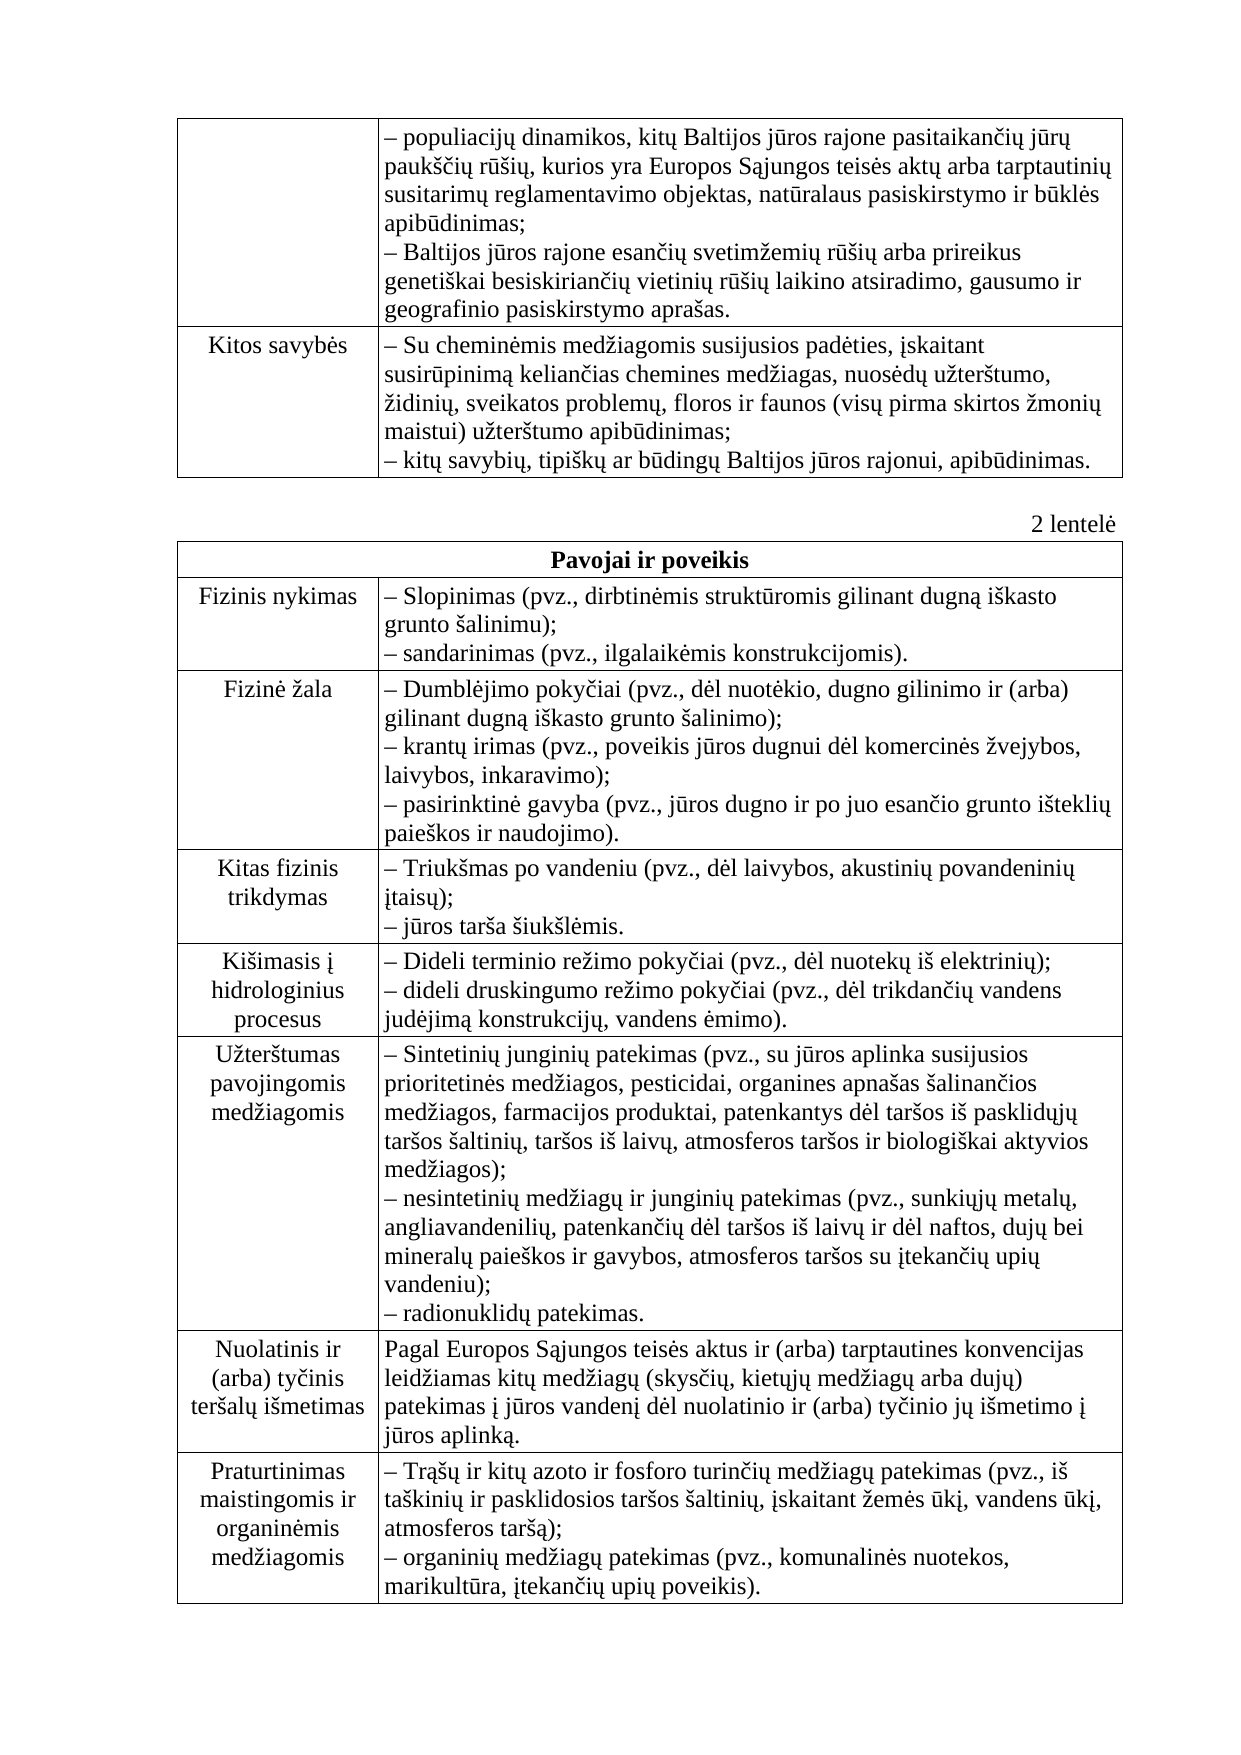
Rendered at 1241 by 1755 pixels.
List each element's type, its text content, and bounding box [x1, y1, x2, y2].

table_cell [178, 119, 378, 326]
table_cell Kitos savybės [178, 327, 378, 477]
table_cell Pagal Europos Sąjungos teisės aktus ir (arba) tarptautines konvencijas leidžiamas kitų medžiagų (skysčių, kietųjų medžiagų arba dujų) patekimas į jūros vandenį dėl nuolatinio ir (arba) tyčinio jų išmetimo į jūros aplinką. [379, 1331, 1122, 1452]
table_cell Kitas fizinis trikdymas [178, 850, 378, 942]
table_cell – Slopinimas (pvz., dirbtinėmis struktūromis gilinant dugną iškasto grunto šalinimu); – sandarinimas (pvz., ilgalaikėmis konstrukcijomis). [379, 578, 1122, 670]
table_cell Fizinis nykimas [178, 578, 378, 670]
table_cell – Trąšų ir kitų azoto ir fosforo turinčių medžiagų patekimas (pvz., iš taškinių ir pasklidosios taršos šaltinių, įskaitant žemės ūkį, vandens ūkį, atmosferos taršą); – organinių medžiagų patekimas (pvz., komunalinės nuotekos, marikultūra, įtekančių upių poveikis). [379, 1453, 1122, 1602]
table_cell – Sintetinių junginių patekimas (pvz., su jūros aplinka susijusios prioritetinės medžiagos, pesticidai, organines apnašas šalinančios medžiagos, farmacijos produktai, patenkantys dėl taršos iš pasklidųjų taršos šaltinių, taršos iš laivų, atmosferos taršos ir biologiškai aktyvios medžiagos); – nesintetinių medžiagų ir junginių patekimas (pvz., sunkiųjų metalų, angliavandenilių, patenkančių dėl taršos iš laivų ir dėl naftos, dujų bei mineralų paieškos ir gavybos, atmosferos taršos su įtekančių upių vandeniu); – radionuklidų patekimas. [379, 1037, 1122, 1330]
table_cell Fizinė žala [178, 671, 378, 849]
table_cell 2 lentelė [177, 478, 1122, 541]
table_cell – Dumblėjimo pokyčiai (pvz., dėl nuotėkio, dugno gilinimo ir (arba) gilinant dugną iškasto grunto šalinimo); – krantų irimas (pvz., poveikis jūros dugnui dėl komercinės žvejybos, laivybos, inkaravimo); – pasirinktinė gavyba (pvz., jūros dugno ir po juo esančio grunto išteklių paieškos ir naudojimo). [379, 671, 1122, 849]
table_cell Užterštumas pavojingomis medžiagomis [178, 1037, 378, 1330]
table_cell Pavojai ir poveikis [178, 542, 1122, 577]
table_cell – Dideli terminio režimo pokyčiai (pvz., dėl nuotekų iš elektrinių); – dideli druskingumo režimo pokyčiai (pvz., dėl trikdančių vandens judėjimą konstrukcijų, vandens ėmimo). [379, 944, 1122, 1036]
table_cell Praturtinimas maistingomis ir organinėmis medžiagomis [178, 1453, 378, 1602]
table_cell – populiacijų dinamikos, kitų Baltijos jūros rajone pasitaikančių jūrų paukščių rūšių, kurios yra Europos Sąjungos teisės aktų arba tarptautinių susitarimų reglamentavimo objektas, natūralaus pasiskirstymo ir būklės apibūdinimas; – Baltijos jūros rajone esančių svetimžemių rūšių arba prireikus genetiškai besiskiriančių vietinių rūšių laikino atsiradimo, gausumo ir geografinio pasiskirstymo aprašas. [379, 119, 1122, 326]
table_cell Nuolatinis ir (arba) tyčinis teršalų išmetimas [178, 1331, 378, 1452]
table_cell – Triukšmas po vandeniu (pvz., dėl laivybos, akustinių povandeninių įtaisų); – jūros tarša šiukšlėmis. [379, 850, 1122, 942]
table_cell Kišimasis į hidrologinius procesus [178, 944, 378, 1036]
table_cell – Su cheminėmis medžiagomis susijusios padėties, įskaitant susirūpinimą keliančias chemines medžiagas, nuosėdų užterštumo, židinių, sveikatos problemų, floros ir faunos (visų pirma skirtos žmonių maistui) užterštumo apibūdinimas; – kitų savybių, tipiškų ar būdingų Baltijos jūros rajonui, apibūdinimas. [379, 327, 1122, 477]
